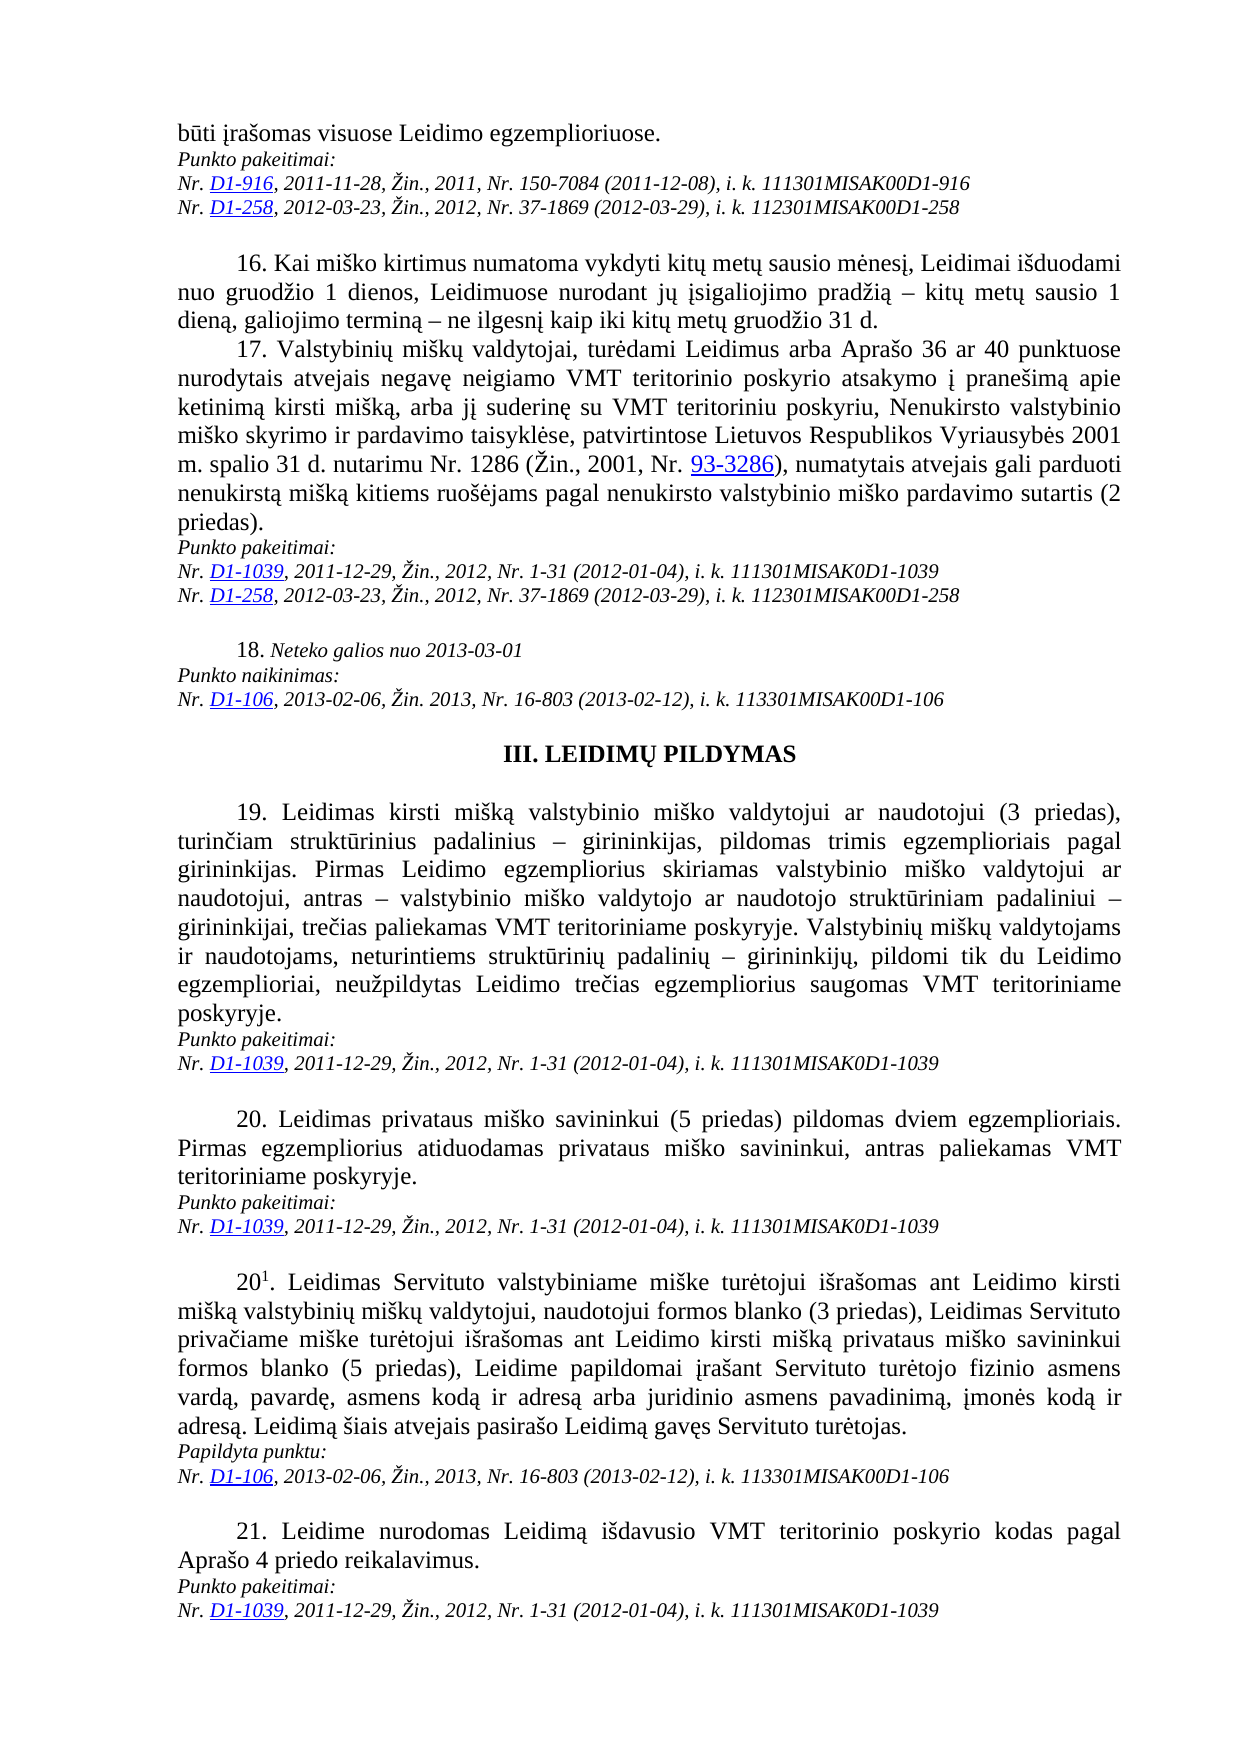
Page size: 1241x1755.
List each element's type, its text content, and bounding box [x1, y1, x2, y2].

text būti įrašomas visuose Leidimo egzemplioriuose. [177, 118, 1122, 147]
text 20. Leidimas privataus miško savininkui (5 priedas) pildomas dviem egzemplioriais. Pirmas egzempliorius atiduodamas privataus miško savininkui, antras paliekamas VMT teritoriniame poskyryje. [177, 1104, 1122, 1190]
text Nr. D1-258, 2012-03-23, Žin., 2012, Nr. 37-1869 (2012-03-29), i. k. 112301MISAK00D1-258 [177, 583, 1122, 607]
text Nr. D1-106, 2013-02-06, Žin., 2013, Nr. 16-803 (2013-02-12), i. k. 113301MISAK00D1-106 [177, 1463, 1122, 1488]
text 201. Leidimas Servituto valstybiniame miške turėtojui išrašomas ant Leidimo kirsti mišką valstybinių miškų valdytojui, naudotojui formos blanko (3 priedas), Leidimas Servituto privačiame miške turėtojui išrašomas ant Leidimo kirsti mišką privataus miško savininkui formos blanko (5 priedas), Leidime papildomai įrašant Servituto turėtojo fizinio asmens vardą, pavardę, asmens kodą ir adresą arba juridinio asmens pavadinimą, įmonės kodą ir adresą. Leidimą šiais atvejais pasirašo Leidimą gavęs Servituto turėtojas. [177, 1267, 1122, 1439]
text Punkto pakeitimai: [177, 147, 1122, 171]
text Punkto pakeitimai: [177, 1574, 1122, 1598]
text Nr. D1-1039, 2011-12-29, Žin., 2012, Nr. 1-31 (2012-01-04), i. k. 111301MISAK0D1-1039 [177, 1051, 1122, 1075]
text III. LEIDIMŲ PILDYMAS [177, 739, 1122, 768]
text Nr. D1-258, 2012-03-23, Žin., 2012, Nr. 37-1869 (2012-03-29), i. k. 112301MISAK00D1-258 [177, 195, 1122, 219]
text Punkto pakeitimai: [177, 535, 1122, 559]
text 16. Kai miško kirtimus numatoma vykdyti kitų metų sausio mėnesį, Leidimai išduodami nuo gruodžio 1 dienos, Leidimuose nurodant jų įsigaliojimo pradžią – kitų metų sausio 1 dieną, galiojimo terminą – ne ilgesnį kaip iki kitų metų gruodžio 31 d. [177, 248, 1122, 334]
text 17. Valstybinių miškų valdytojai, turėdami Leidimus arba Aprašo 36 ar 40 punktuose nurodytais atvejais negavę neigiamo VMT teritorinio poskyrio atsakymo į pranešimą apie ketinimą kirsti mišką, arba jį suderinę su VMT teritoriniu poskyriu, Nenukirsto valstybinio miško skyrimo ir pardavimo taisyklėse, patvirtintose Lietuvos Respublikos Vyriausybės 2001 m. spalio 31 d. nutarimu Nr. 1286 (Žin., 2001, Nr. 93-3286), numatytais atvejais gali parduoti nenukirstą mišką kitiems ruošėjams pagal nenukirsto valstybinio miško pardavimo sutartis (2 priedas). [177, 334, 1122, 535]
text 21. Leidime nurodomas Leidimą išdavusio VMT teritorinio poskyrio kodas pagal Aprašo 4 priedo reikalavimus. [177, 1516, 1122, 1574]
text Nr. D1-1039, 2011-12-29, Žin., 2012, Nr. 1-31 (2012-01-04), i. k. 111301MISAK0D1-1039 [177, 559, 1122, 583]
text Nr. D1-1039, 2011-12-29, Žin., 2012, Nr. 1-31 (2012-01-04), i. k. 111301MISAK0D1-1039 [177, 1598, 1122, 1622]
text Nr. D1-106, 2013-02-06, Žin. 2013, Nr. 16-803 (2013-02-12), i. k. 113301MISAK00D1-106 [177, 687, 1122, 711]
text Punkto naikinimas: [177, 663, 1122, 687]
text Papildyta punktu: [177, 1439, 1122, 1463]
text Nr. D1-1039, 2011-12-29, Žin., 2012, Nr. 1-31 (2012-01-04), i. k. 111301MISAK0D1-1039 [177, 1214, 1122, 1238]
text Nr. D1-916, 2011-11-28, Žin., 2011, Nr. 150-7084 (2011-12-08), i. k. 111301MISAK00D1-916 [177, 171, 1122, 195]
text Punkto pakeitimai: [177, 1027, 1122, 1051]
text 19. Leidimas kirsti mišką valstybinio miško valdytojui ar naudotojui (3 priedas), turinčiam struktūrinius padalinius – girininkijas, pildomas trimis egzemplioriais pagal girininkijas. Pirmas Leidimo egzempliorius skiriamas valstybinio miško valdytojui ar naudotojui, antras – valstybinio miško valdytojo ar naudotojo struktūriniam padaliniui – girininkijai, trečias paliekamas VMT teritoriniame poskyryje. Valstybinių miškų valdytojams ir naudotojams, neturintiems struktūrinių padalinių – girininkijų, pildomi tik du Leidimo egzemplioriai, neužpildytas Leidimo trečias egzempliorius saugomas VMT teritoriniame poskyryje. [177, 797, 1122, 1027]
text Punkto pakeitimai: [177, 1190, 1122, 1214]
text 18. Neteko galios nuo 2013-03-01 [177, 636, 1122, 663]
